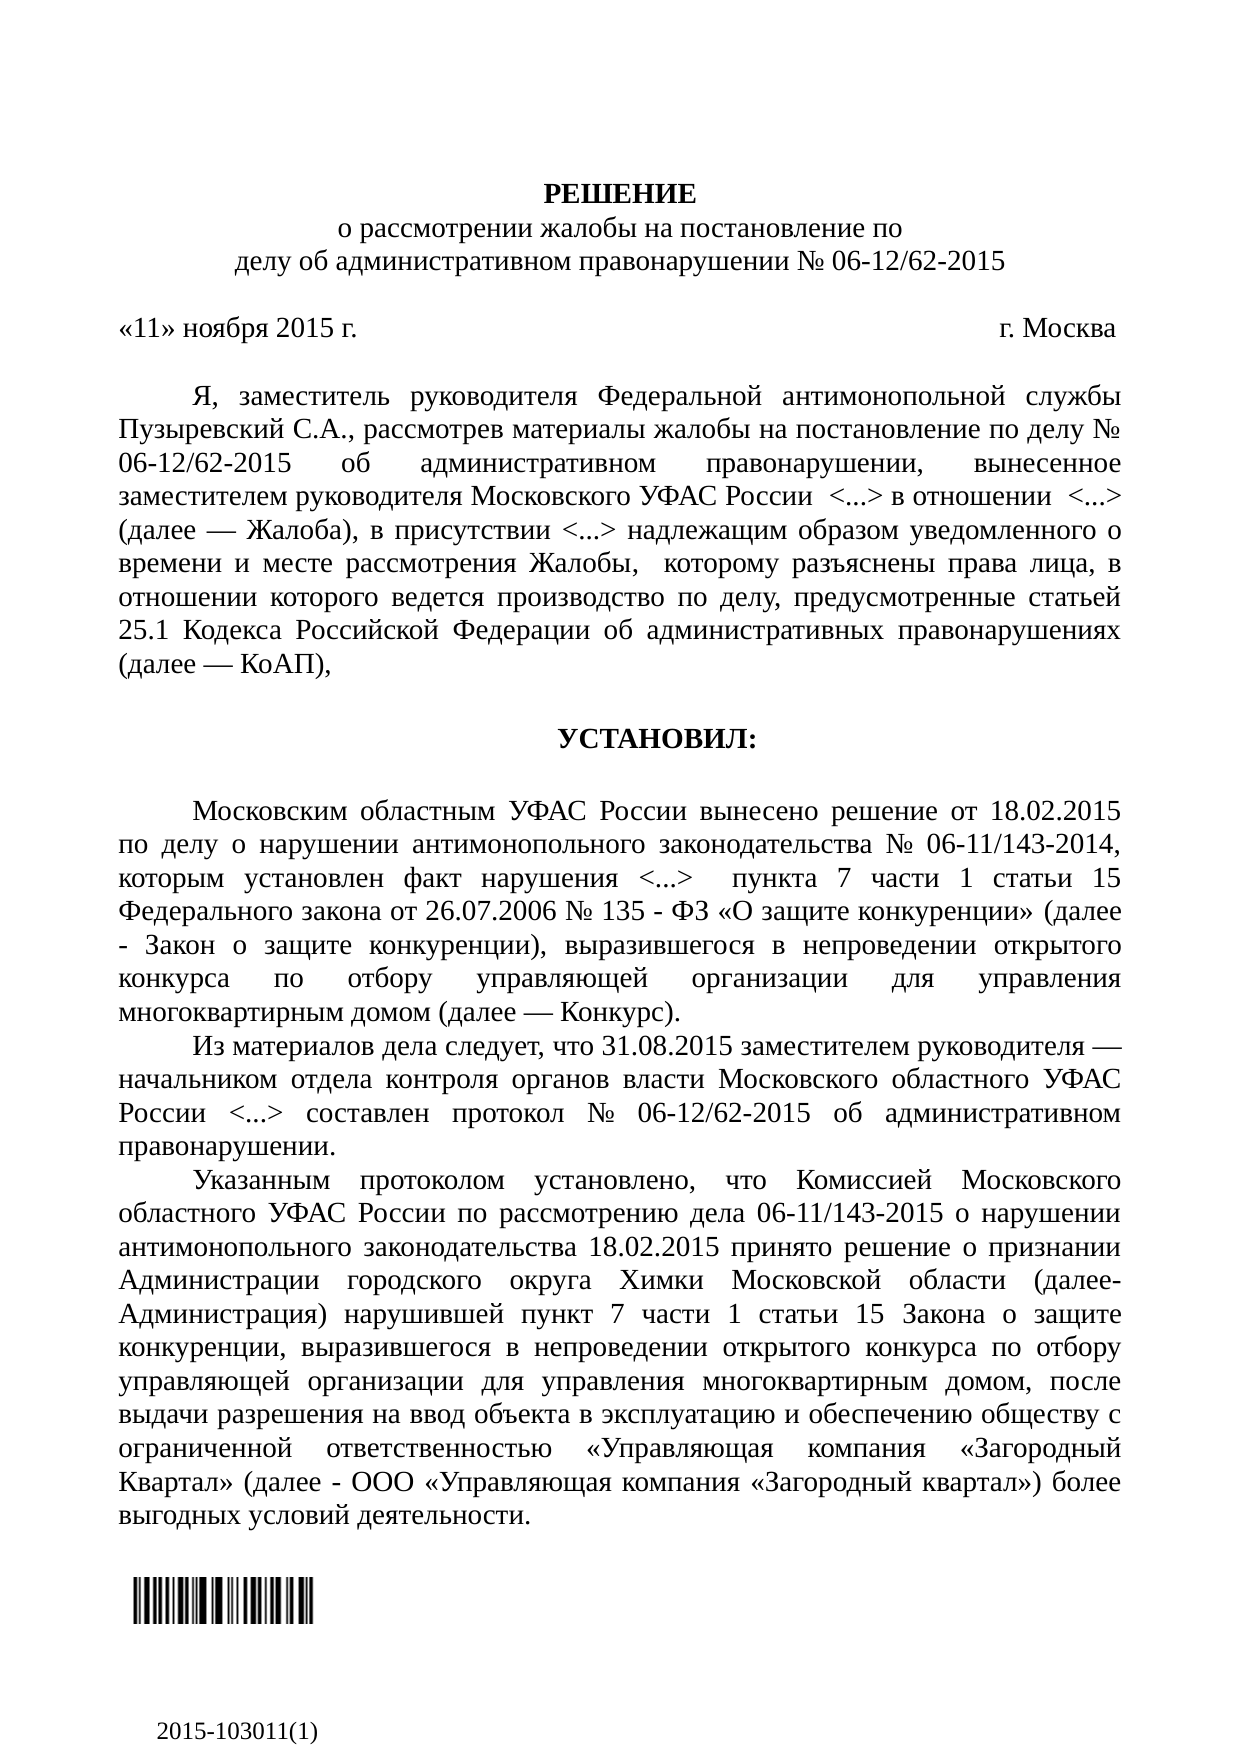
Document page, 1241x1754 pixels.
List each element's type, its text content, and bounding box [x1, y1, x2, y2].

text «11» ноября 2015 г. г. Москва [118, 311, 1122, 344]
text Московским областным УФАС России вынесено решение от 18.02.2015 по делу о нарушении антимонопольного законодательства № 06-11/143-2014, которым установлен факт нарушения <...> пункта 7 части 1 статьи 15 Федерального закона от 26.07.2006 № 135 - ФЗ «О защите конкуренции» (далее - Закон о защите конкуренции), выразившегося в непроведении открытого конкурса по отбору управляющей организации для управления многоквартирным домом (далее — Конкурс). [118, 793, 1122, 1028]
text УСТАНОВИЛ: [118, 717, 1122, 755]
picture [118, 1577, 331, 1624]
text Из материалов дела следует, что 31.08.2015 заместителем руководителя — начальником отдела контроля органов власти Московского областного УФАС России <...> составлен протокол № 06-12/62-2015 об административном правонарушении. [118, 1028, 1122, 1162]
text делу об административном правонарушении № 06-12/62-2015 [118, 243, 1122, 277]
text Я, заместитель руководителя Федеральной антимонопольной службы Пузыревский С.А., рассмотрев материалы жалобы на постановление по делу № 06-12/62-2015 об административном правонарушении, вынесенное заместителем руководителя Московского УФАС России <...> в отношении <...> (далее — Жалоба), в присутствии <...> надлежащим образом уведомленного о времени и месте рассмотрения Жалобы, которому разъяснены права лица, в отношении которого ведется производство по делу, предусмотренные статьей 25.1 Кодекса Российской Федерации об административных правонарушениях (далее — КоАП), [118, 378, 1122, 679]
text о рассмотрении жалобы на постановление по [118, 210, 1122, 243]
text РЕШЕНИЕ [118, 176, 1122, 210]
text Указанным протоколом установлено, что Комиссией Московского областного УФАС России по рассмотрению дела 06-11/143-2015 о нарушении антимонопольного законодательства 18.02.2015 принято решение о признании Администрации городского округа Химки Московской области (далее-Администрация) нарушившей пункт 7 части 1 статьи 15 Закона о защите конкуренции, выразившегося в непроведении открытого конкурса по отбору управляющей организации для управления многоквартирным домом, после выдачи разрешения на ввод объекта в эксплуатацию и обеспечению обществу с ограниченной ответственностью «Управляющая компания «Загородный Квартал» (далее - ООО «Управляющая компания «Загородный квартал») более выгодных условий деятельности. [118, 1162, 1122, 1531]
